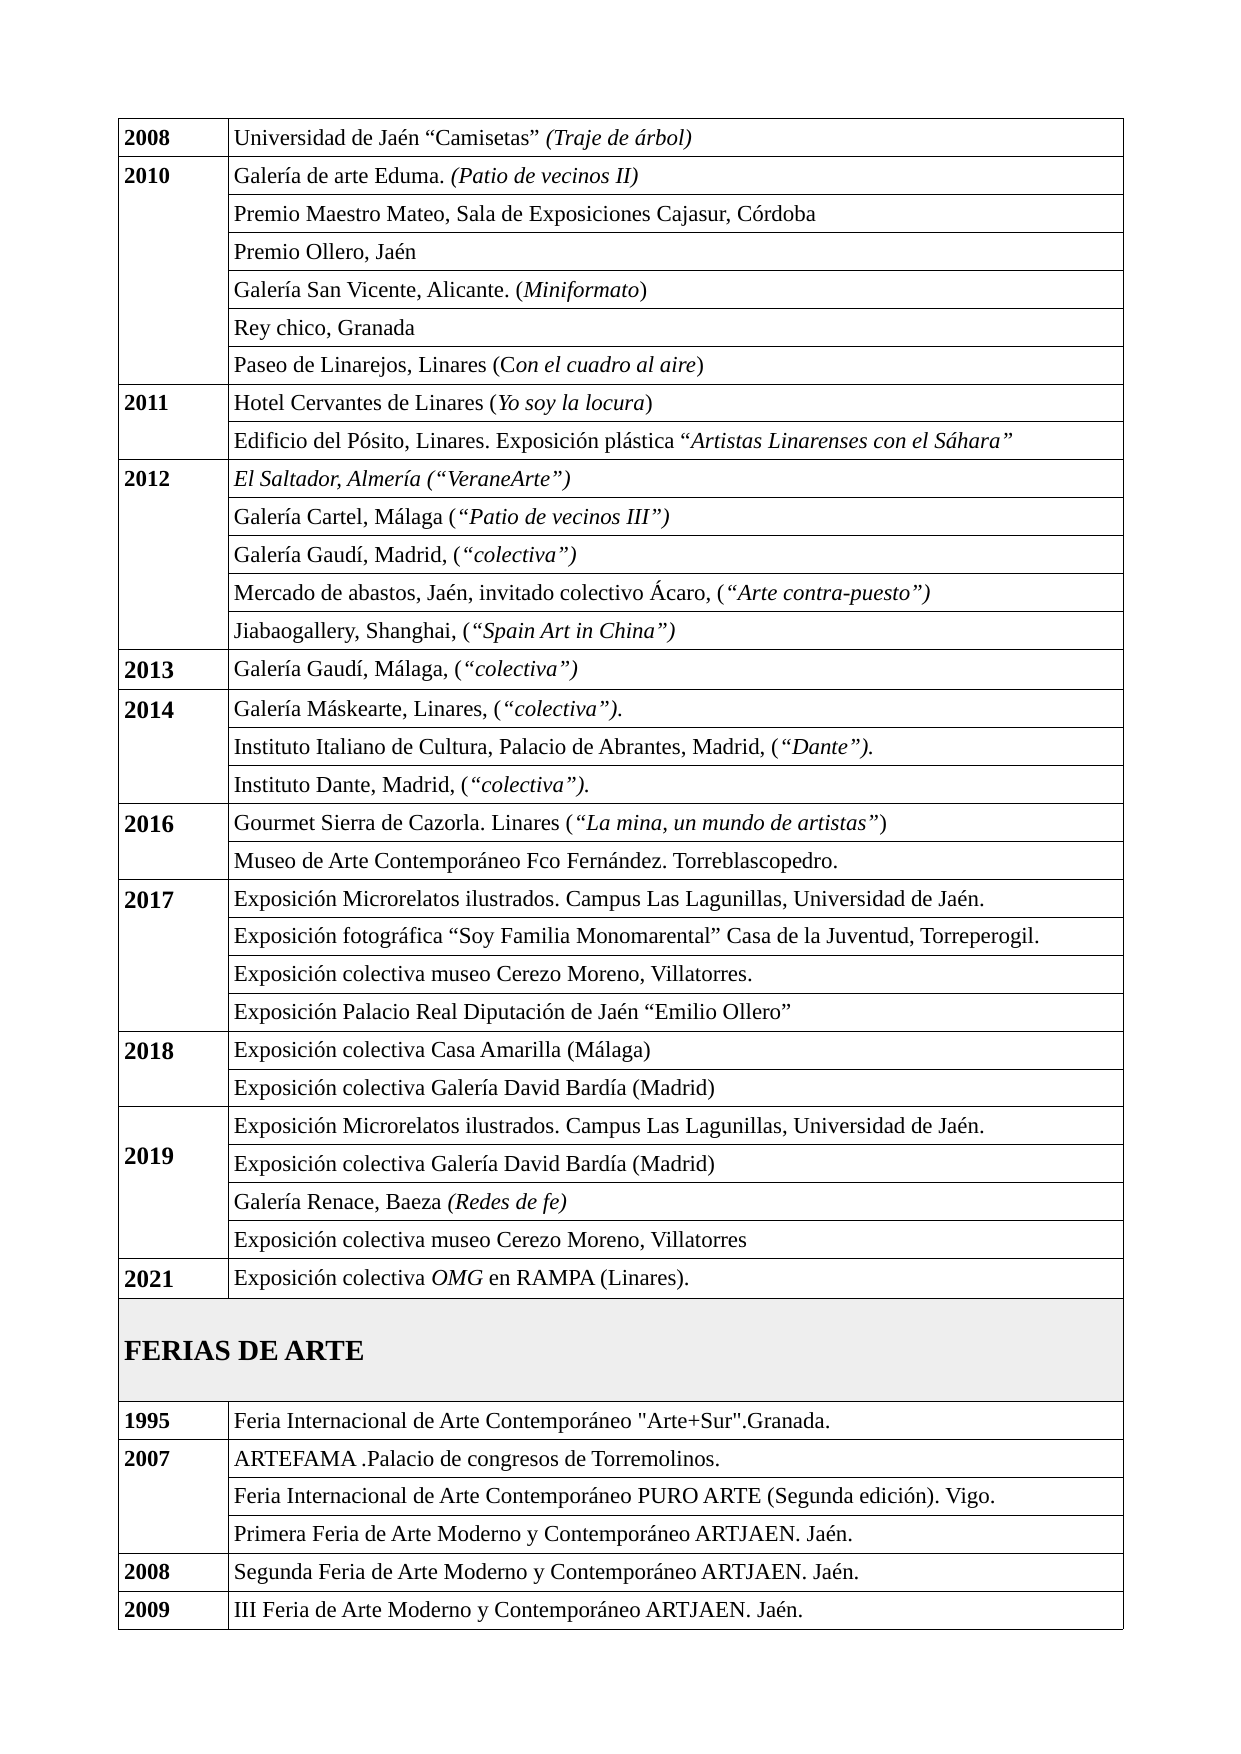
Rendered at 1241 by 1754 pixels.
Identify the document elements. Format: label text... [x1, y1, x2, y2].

table_cell Galería Renace, Baeza (Redes de fe) [229, 1183, 1123, 1220]
table_cell 2011 [119, 385, 228, 459]
table_cell ARTEFAMA .Palacio de congresos de Torremolinos. [229, 1440, 1123, 1477]
table_cell 2013 [119, 650, 228, 689]
table_cell Premio Maestro Mateo, Sala de Exposiciones Cajasur, Córdoba [229, 195, 1123, 232]
table_cell 2008 [119, 119, 228, 156]
table_cell Universidad de Jaén “Camisetas” (Traje de árbol) [229, 119, 1123, 156]
table_cell Primera Feria de Arte Moderno y Contemporáneo ARTJAEN. Jaén. [229, 1516, 1123, 1553]
table_cell Galería Máskearte, Linares, (“colectiva”). [229, 690, 1123, 727]
table_cell 2007 [119, 1440, 228, 1553]
table_cell Galería San Vicente, Alicante. (Miniformato) [229, 271, 1123, 308]
table_cell Museo de Arte Contemporáneo Fco Fernández. Torreblascopedro. [229, 842, 1123, 879]
table_cell 2017 [119, 880, 228, 1031]
table_cell Rey chico, Granada [229, 309, 1123, 346]
table_cell Galería de arte Eduma. (Patio de vecinos II) [229, 157, 1123, 194]
table_cell Edificio del Pósito, Linares. Exposición plástica “Artistas Linarenses con el Sáhara” [229, 422, 1123, 459]
table_cell 2012 [119, 460, 228, 649]
table_cell FERIAS DE ARTE [119, 1299, 1123, 1401]
table_cell Galería Gaudí, Madrid, (“colectiva”) [229, 536, 1123, 573]
table_cell Instituto Italiano de Cultura, Palacio de Abrantes, Madrid, (“Dante”). [229, 728, 1123, 765]
table_cell Exposición Palacio Real Diputación de Jaén “Emilio Ollero” [229, 994, 1123, 1031]
table_cell 2021 [119, 1259, 228, 1298]
table_cell III Feria de Arte Moderno y Contemporáneo ARTJAEN. Jaén. [229, 1592, 1123, 1628]
table_cell Paseo de Linarejos, Linares (Con el cuadro al aire) [229, 347, 1123, 383]
table_cell Exposición Microrelatos ilustrados. Campus Las Lagunillas, Universidad de Jaén. [229, 1107, 1123, 1144]
table_cell Instituto Dante, Madrid, (“colectiva”). [229, 766, 1123, 803]
table_cell Galería Gaudí, Málaga, (“colectiva”) [229, 650, 1123, 689]
table_cell 2019 [119, 1107, 228, 1258]
table_cell Exposición Microrelatos ilustrados. Campus Las Lagunillas, Universidad de Jaén. [229, 880, 1123, 917]
table_cell 2018 [119, 1032, 228, 1106]
table_cell Exposición colectiva Galería David Bardía (Madrid) [229, 1145, 1123, 1182]
table_cell 2010 [119, 157, 228, 383]
table_cell Exposición colectiva museo Cerezo Moreno, Villatorres. [229, 956, 1123, 993]
table_cell Gourmet Sierra de Cazorla. Linares (“La mina, un mundo de artistas”) [229, 804, 1123, 841]
table_cell Exposición colectiva Casa Amarilla (Málaga) [229, 1032, 1123, 1068]
table_cell Feria Internacional de Arte Contemporáneo PURO ARTE (Segunda edición). Vigo. [229, 1478, 1123, 1515]
table_cell Feria Internacional de Arte Contemporáneo "Arte+Sur".Granada. [229, 1402, 1123, 1439]
table_cell Mercado de abastos, Jaén, invitado colectivo Ácaro, (“Arte contra-puesto”) [229, 574, 1123, 611]
table_cell Exposición colectiva Galería David Bardía (Madrid) [229, 1070, 1123, 1106]
table_cell Galería Cartel, Málaga (“Patio de vecinos III”) [229, 498, 1123, 535]
table_cell Premio Ollero, Jaén [229, 233, 1123, 270]
table_cell Jiabaogallery, Shanghai, (“Spain Art in China”) [229, 612, 1123, 649]
table_cell 2008 [119, 1554, 228, 1591]
table_cell 2016 [119, 804, 228, 879]
table_cell Hotel Cervantes de Linares (Yo soy la locura) [229, 385, 1123, 421]
table_cell 2014 [119, 690, 228, 803]
table_cell Exposición colectiva OMG en RAMPA (Linares). [229, 1259, 1123, 1298]
table_cell Exposición fotográfica “Soy Familia Monomarental” Casa de la Juventud, Torreperogil. [229, 918, 1123, 955]
table_cell 1995 [119, 1402, 228, 1439]
table_cell 2009 [119, 1592, 228, 1628]
table_cell Segunda Feria de Arte Moderno y Contemporáneo ARTJAEN. Jaén. [229, 1554, 1123, 1591]
table_cell El Saltador, Almería (“VeraneArte”) [229, 460, 1123, 497]
table_cell Exposición colectiva museo Cerezo Moreno, Villatorres [229, 1221, 1123, 1258]
